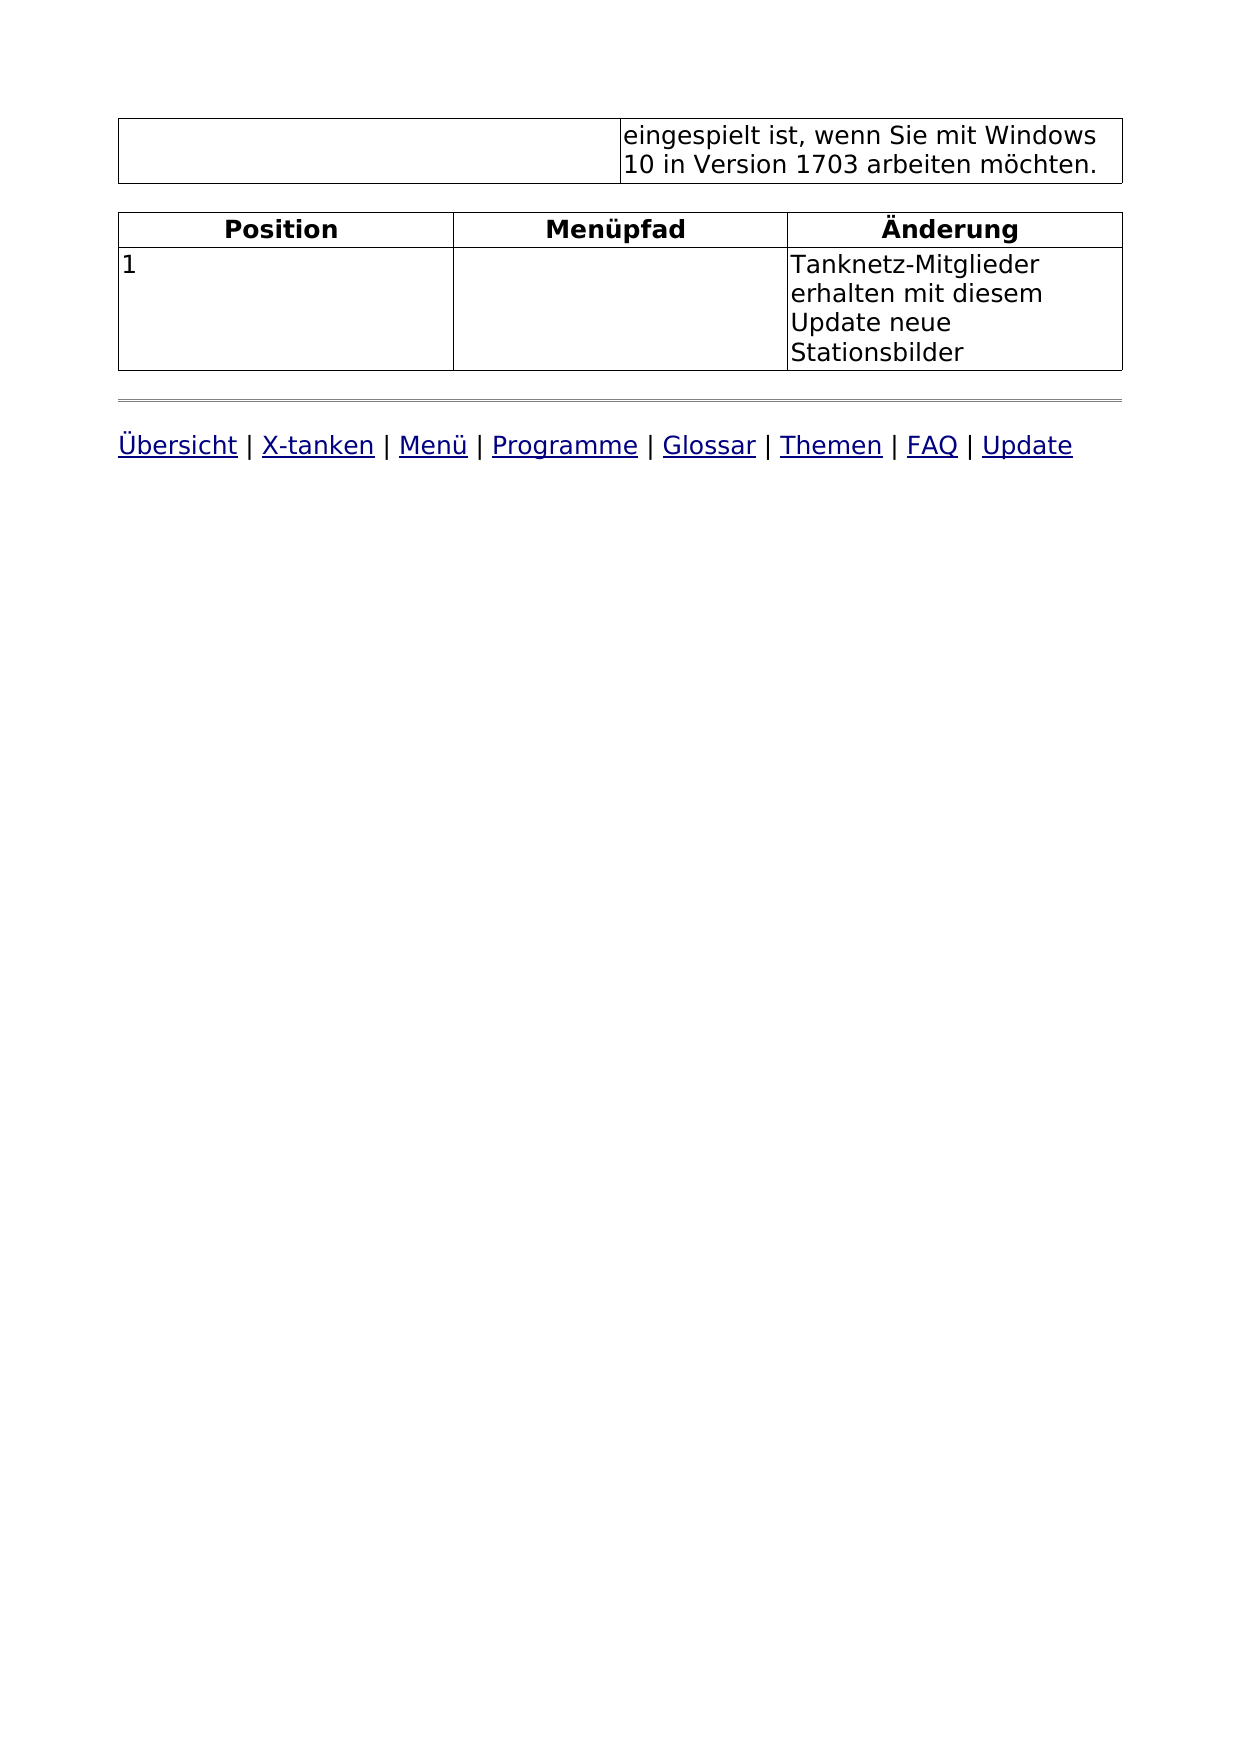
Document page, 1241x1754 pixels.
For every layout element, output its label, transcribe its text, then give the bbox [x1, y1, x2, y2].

table_header [119, 119, 620, 182]
table_header eingespielt ist, wenn Sie mit Windows 10 in Version 1703 arbeiten möchten. [621, 119, 1122, 182]
table_header Position [119, 213, 453, 247]
table_cell 1 [119, 248, 453, 370]
table_header Änderung [788, 213, 1122, 247]
table_header Menüpfad [454, 213, 787, 247]
table_cell [454, 248, 787, 370]
table_cell Tanknetz-Mitglieder erhalten mit diesem Update neue Stationsbilder [788, 248, 1122, 370]
text Übersicht | X-tanken | Menü | Programme | Glossar | Themen | FAQ | Update [118, 431, 1122, 460]
